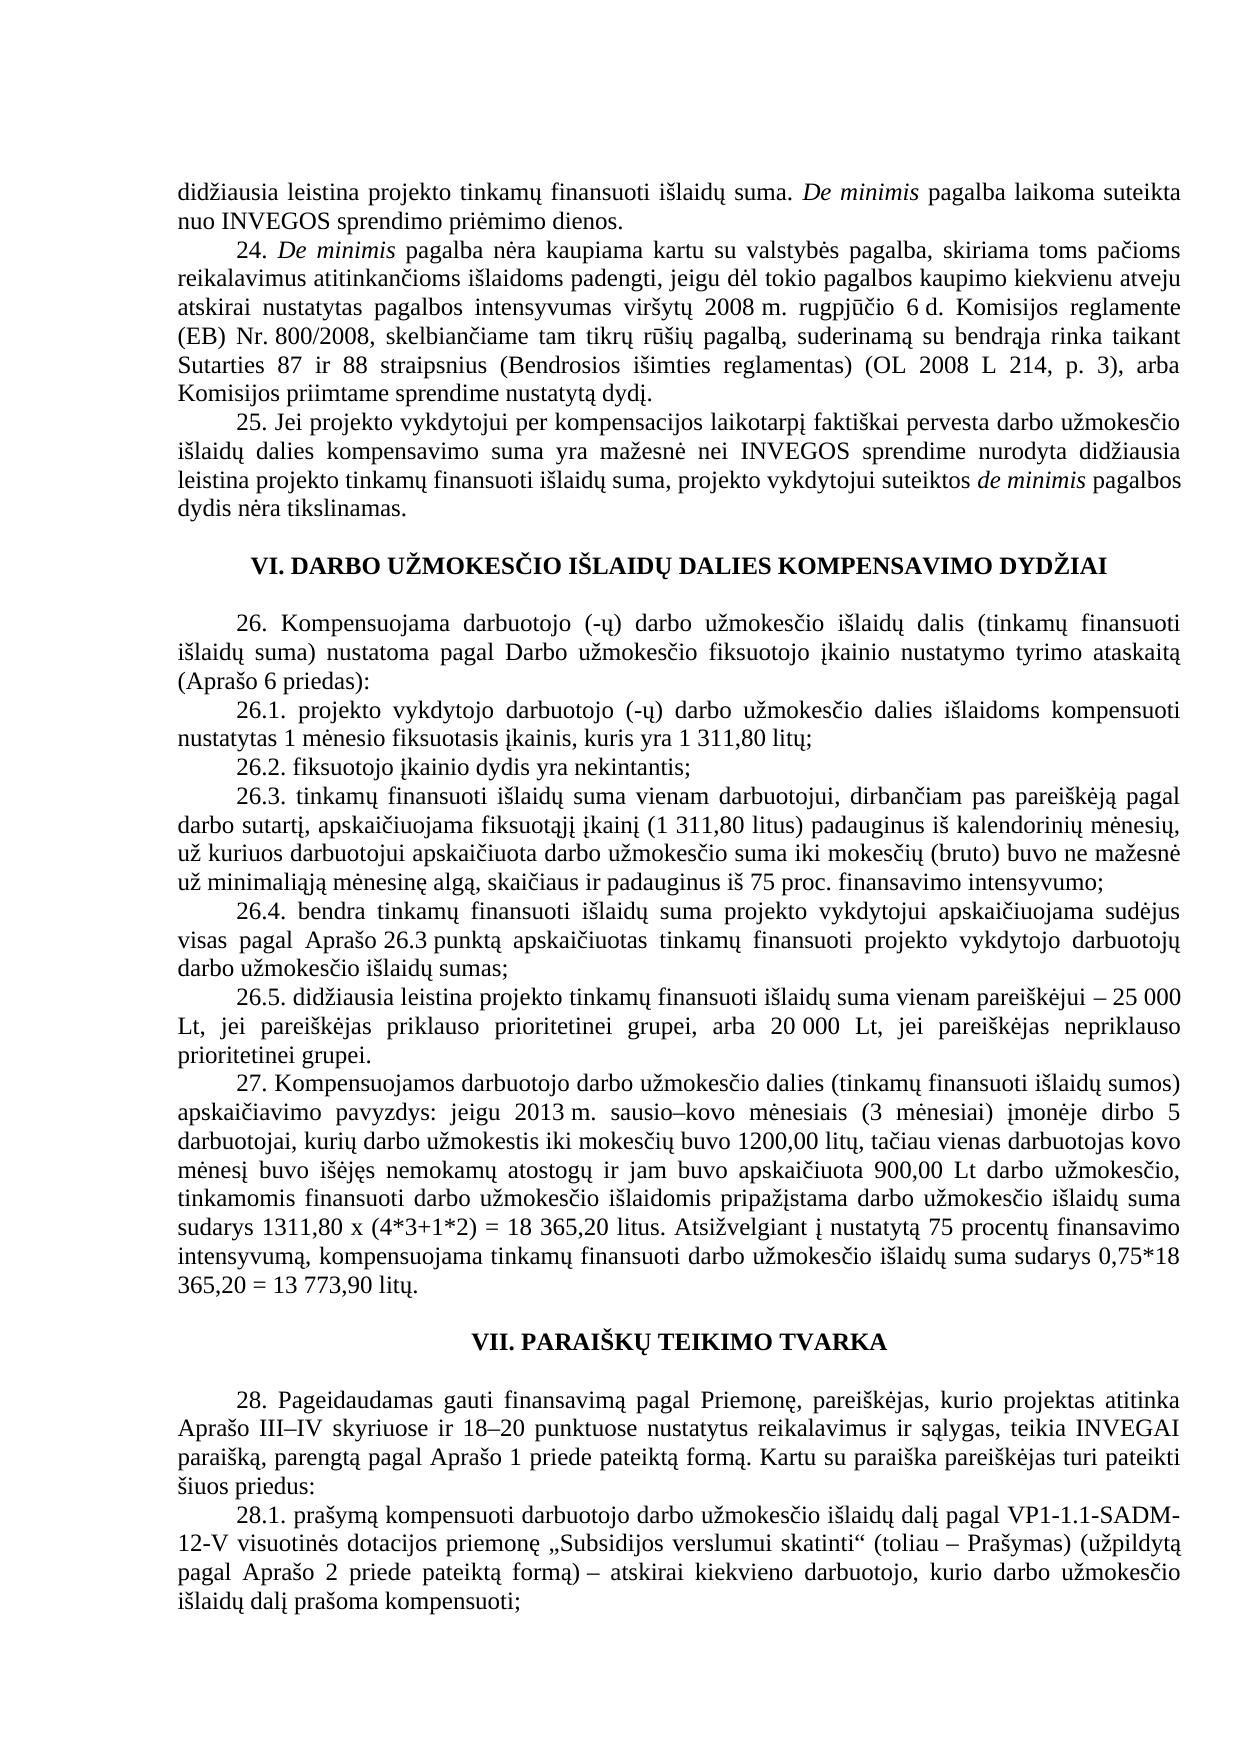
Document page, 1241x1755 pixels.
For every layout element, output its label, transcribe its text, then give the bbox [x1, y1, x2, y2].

text 26.2. fiksuotojo įkainio dydis yra nekintantis; [177, 752, 1181, 781]
text 28. Pageidaudamas gauti finansavimą pagal Priemonę, pareiškėjas, kurio projektas atitinka Aprašo III–IV skyriuose ir 18–20 punktuose nustatytus reikalavimus ir sąlygas, teikia INVEGAI paraišką, parengtą pagal Aprašo 1 priede pateiktą formą. Kartu su paraiška pareiškėjas turi pateikti šiuos priedus: [177, 1385, 1181, 1500]
text 26. Kompensuojama darbuotojo (-ų) darbo užmokesčio išlaidų dalis (tinkamų finansuoti išlaidų suma) nustatoma pagal Darbo užmokesčio fiksuotojo įkainio nustatymo tyrimo ataskaitą (Aprašo 6 priedas): [177, 608, 1181, 695]
text VII. PARAIŠKŲ TEIKIMO TVARKA [177, 1327, 1181, 1356]
text VI. Darbo užmokesčio IŠLAIDŲ dalies KOMPENSAVIMO DYDŽIAI [177, 551, 1181, 580]
text didžiausia leistina projekto tinkamų finansuoti išlaidų suma. De minimis pagalba laikoma suteikta nuo INVEGOS sprendimo priėmimo dienos. [177, 177, 1181, 235]
text 27. Kompensuojamos darbuotojo darbo užmokesčio dalies (tinkamų finansuoti išlaidų sumos) apskaičiavimo pavyzdys: jeigu 2013 m. sausio–kovo mėnesiais (3 mėnesiai) įmonėje dirbo 5 darbuotojai, kurių darbo užmokestis iki mokesčių buvo 1200,00 litų, tačiau vienas darbuotojas kovo mėnesį buvo išėjęs nemokamų atostogų ir jam buvo apskaičiuota 900,00 Lt darbo užmokesčio, tinkamomis finansuoti darbo užmokesčio išlaidomis pripažįstama darbo užmokesčio išlaidų suma sudarys 1311,80 x (4*3+1*2) = 18 365,20 litus. Atsižvelgiant į nustatytą 75 procentų finansavimo intensyvumą, kompensuojama tinkamų finansuoti darbo užmokesčio išlaidų suma sudarys 0,75*18 365,20 = 13 773,90 litų. [177, 1068, 1181, 1298]
text 26.5. didžiausia leistina projekto tinkamų finansuoti išlaidų suma vienam pareiškėjui – 25 000 Lt, jei pareiškėjas priklauso prioritetinei grupei, arba 20 000 Lt, jei pareiškėjas nepriklauso prioritetinei grupei. [177, 982, 1181, 1068]
text 26.4. bendra tinkamų finansuoti išlaidų suma projekto vykdytojui apskaičiuojama sudėjus visas pagal Aprašo 26.3 punktą apskaičiuotas tinkamų finansuoti projekto vykdytojo darbuotojų darbo užmokesčio išlaidų sumas; [177, 896, 1181, 982]
text 28.1. prašymą kompensuoti darbuotojo darbo užmokesčio išlaidų dalį pagal VP1-1.1-SADM-12-V visuotinės dotacijos priemonę „Subsidijos verslumui skatinti“ (toliau – Prašymas) (užpildytą pagal Aprašo 2 priede pateiktą formą) – atskirai kiekvieno darbuotojo, kurio darbo užmokesčio išlaidų dalį prašoma kompensuoti; [177, 1500, 1181, 1615]
text 24. De minimis pagalba nėra kaupiama kartu su valstybės pagalba, skiriama toms pačioms reikalavimus atitinkančioms išlaidoms padengti, jeigu dėl tokio pagalbos kaupimo kiekvienu atveju atskirai nustatytas pagalbos intensyvumas viršytų 2008 m. rugpjūčio 6 d. Komisijos reglamente (EB) Nr. 800/2008, skelbiančiame tam tikrų rūšių pagalbą, suderinamą su bendrąja rinka taikant Sutarties 87 ir 88 straipsnius (Bendrosios išimties reglamentas) (OL 2008 L 214, p. 3), arba Komisijos priimtame sprendime nustatytą dydį. [177, 235, 1181, 407]
text 26.3. tinkamų finansuoti išlaidų suma vienam darbuotojui, dirbančiam pas pareiškėją pagal darbo sutartį, apskaičiuojama fiksuotąjį įkainį (1 311,80 litus) padauginus iš kalendorinių mėnesių, už kuriuos darbuotojui apskaičiuota darbo užmokesčio suma iki mokesčių (bruto) buvo ne mažesnė už minimaliąją mėnesinę algą, skaičiaus ir padauginus iš 75 proc. finansavimo intensyvumo; [177, 781, 1181, 896]
text 26.1. projekto vykdytojo darbuotojo (-ų) darbo užmokesčio dalies išlaidoms kompensuoti nustatytas 1 mėnesio fiksuotasis įkainis, kuris yra 1 311,80 litų; [177, 695, 1181, 752]
text 25. Jei projekto vykdytojui per kompensacijos laikotarpį faktiškai pervesta darbo užmokesčio išlaidų dalies kompensavimo suma yra mažesnė nei INVEGOS sprendime nurodyta didžiausia leistina projekto tinkamų finansuoti išlaidų suma, projekto vykdytojui suteiktos de minimis pagalbos dydis nėra tikslinamas. [177, 407, 1181, 522]
